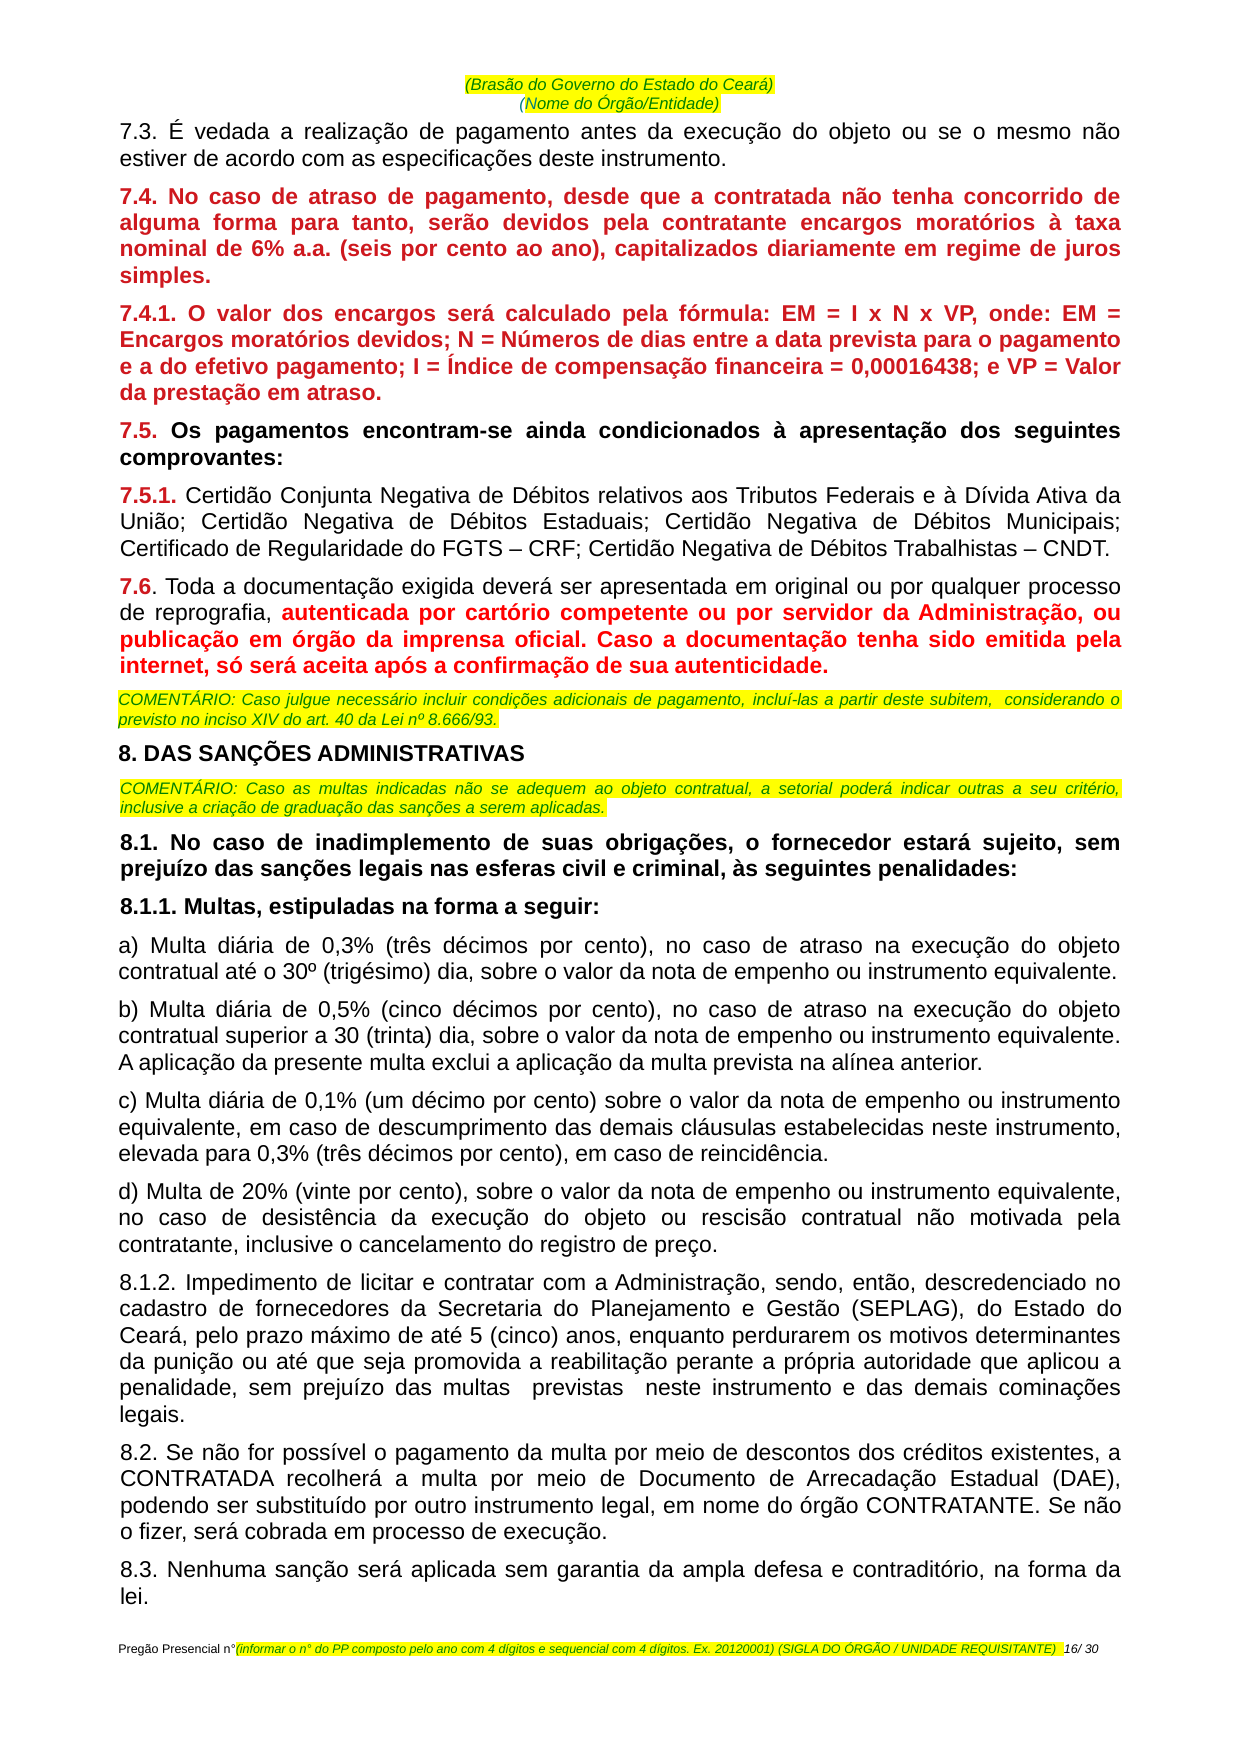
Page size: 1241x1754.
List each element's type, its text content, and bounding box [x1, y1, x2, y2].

text 8.1.1. Multas, estipuladas na forma a seguir: [120, 893, 1122, 920]
text 7.5. Os pagamentos encontram-se ainda condicionados à apresentação dos seguintes comprovantes: [119, 417, 1122, 470]
text 7.4. No caso de atraso de pagamento, desde que a contratada não tenha concorrido de alguma forma para tanto, serão devidos pela contratante encargos moratórios à taxa nominal de 6% a.a. (seis por cento ao ano), capitalizados diariamente em regime de juros simples. [119, 183, 1122, 288]
text c) Multa diária de 0,1% (um décimo por cento) sobre o valor da nota de empenho ou instrumento equivalente, em caso de descumprimento das demais cláusulas estabelecidas neste instrumento, elevada para 0,3% (três décimos por cento), em caso de reincidência. [118, 1087, 1122, 1166]
text 7.6. Toda a documentação exigida deverá ser apresentada em original ou por qualquer processo de reprografia, autenticada por cartório competente ou por servidor da Administração, ou publicação em órgão da imprensa oficial. Caso a documentação tenha sido emitida pela internet, só será aceita após a confirmação de sua autenticidade. [119, 573, 1122, 678]
text 8.1. No caso de inadimplemento de suas obrigações, o fornecedor estará sujeito, sem prejuízo das sanções legais nas esferas civil e criminal, às seguintes penalidades: [120, 829, 1122, 881]
text 7.4.1. O valor dos encargos será calculado pela fórmula: EM = I x N x VP, onde: EM = Encargos moratórios devidos; N = Números de dias entre a data prevista para o pagamento e a do efetivo pagamento; I = Índice de compensação financeira = 0,00016438; e VP = Valor da prestação em atraso. [119, 300, 1122, 405]
text 8. DAS SANÇÕES ADMINISTRATIVAS [118, 740, 1122, 767]
text 7.5.1. Certidão Conjunta Negativa de Débitos relativos aos Tributos Federais e à Dívida Ativa da União; Certidão Negativa de Débitos Estaduais; Certidão Negativa de Débitos Municipais; Certificado de Regularidade do FGTS – CRF; Certidão Negativa de Débitos Trabalhistas – CNDT. [119, 482, 1122, 561]
text COMENTÁRIO: Caso julgue necessário incluir condições adicionais de pagamento, incluí-las a partir deste subitem, considerando o previsto no inciso XIV do art. 40 da Lei nº 8.666/93. [118, 690, 1122, 728]
text 8.1.2. Impedimento de licitar e contratar com a Administração, sendo, então, descredenciado no cadastro de fornecedores da Secretaria do Planejamento e Gestão (SEPLAG), do Estado do Ceará, pelo prazo máximo de até 5 (cinco) anos, enquanto perdurarem os motivos determinantes da punição ou até que seja promovida a reabilitação perante a própria autoridade que aplicou a penalidade, sem prejuízo das multas previstas neste instrumento e das demais cominações legais. [119, 1269, 1122, 1427]
text COMENTÁRIO: Caso as multas indicadas não se adequem ao objeto contratual, a setorial poderá indicar outras a seu critério, inclusive a criação de graduação das sanções a serem aplicadas. [120, 778, 1122, 817]
text 8.2. Se não for possível o pagamento da multa por meio de descontos dos créditos existentes, a CONTRATADA recolherá a multa por meio de Documento de Arrecadação Estadual (DAE), podendo ser substituído por outro instrumento legal, em nome do órgão CONTRATANTE. Se não o fizer, será cobrada em processo de execução. [120, 1439, 1122, 1544]
text a) Multa diária de 0,3% (três décimos por cento), no caso de atraso na execução do objeto contratual até o 30º (trigésimo) dia, sobre o valor da nota de empenho ou instrumento equivalente. [118, 932, 1122, 984]
text b) Multa diária de 0,5% (cinco décimos por cento), no caso de atraso na execução do objeto contratual superior a 30 (trinta) dia, sobre o valor da nota de empenho ou instrumento equivalente. A aplicação da presente multa exclui a aplicação da multa prevista na alínea anterior. [118, 996, 1122, 1075]
text 7.3. É vedada a realização de pagamento antes da execução do objeto ou se o mesmo não estiver de acordo com as especificações deste instrumento. [119, 118, 1122, 171]
text d) Multa de 20% (vinte por cento), sobre o valor da nota de empenho ou instrumento equivalente, no caso de desistência da execução do objeto ou rescisão contratual não motivada pela contratante, inclusive o cancelamento do registro de preço. [118, 1178, 1122, 1257]
text 8.3. Nenhuma sanção será aplicada sem garantia da ampla defesa e contraditório, na forma da lei. [120, 1556, 1122, 1609]
